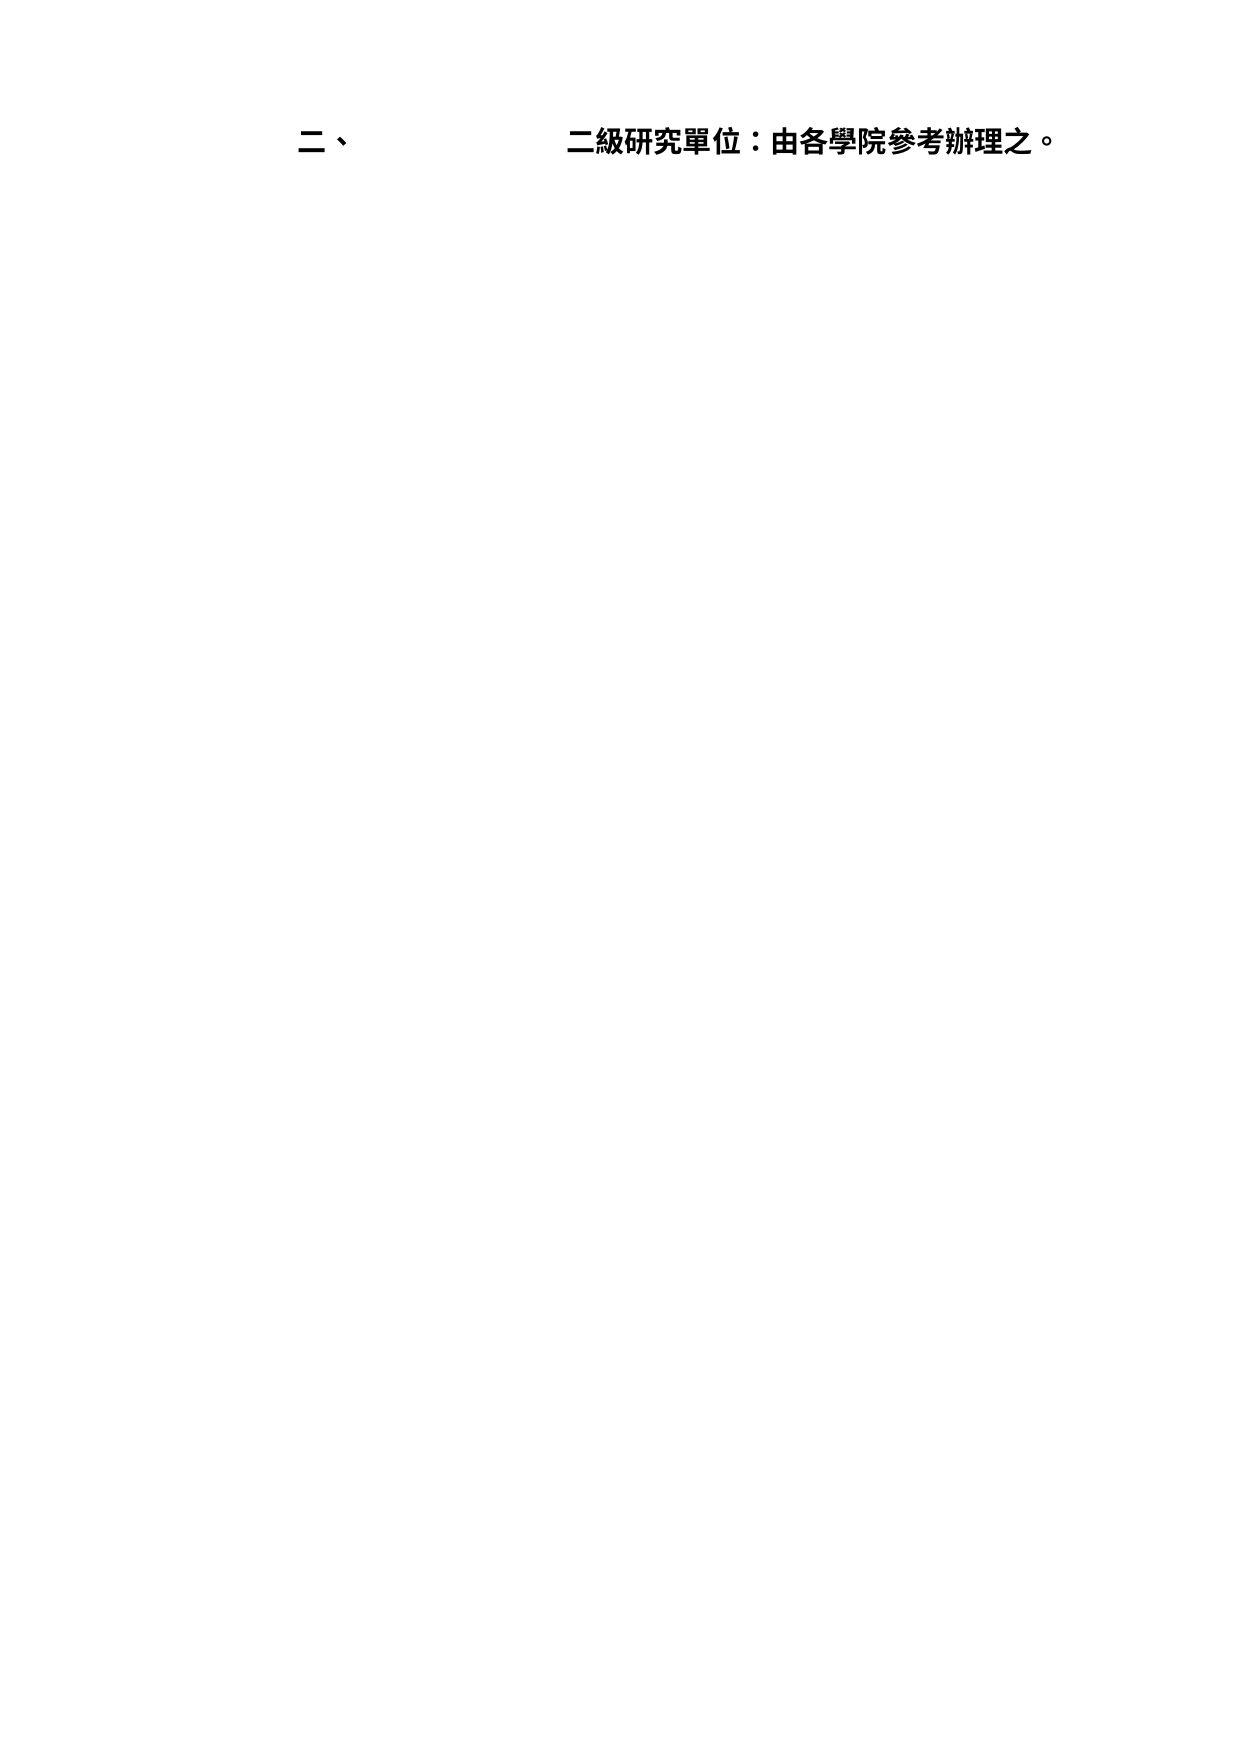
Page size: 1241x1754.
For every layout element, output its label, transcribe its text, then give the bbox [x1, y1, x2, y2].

text 二、 二級研究單位：由各學院參考辦理之。 [298, 118, 1122, 161]
